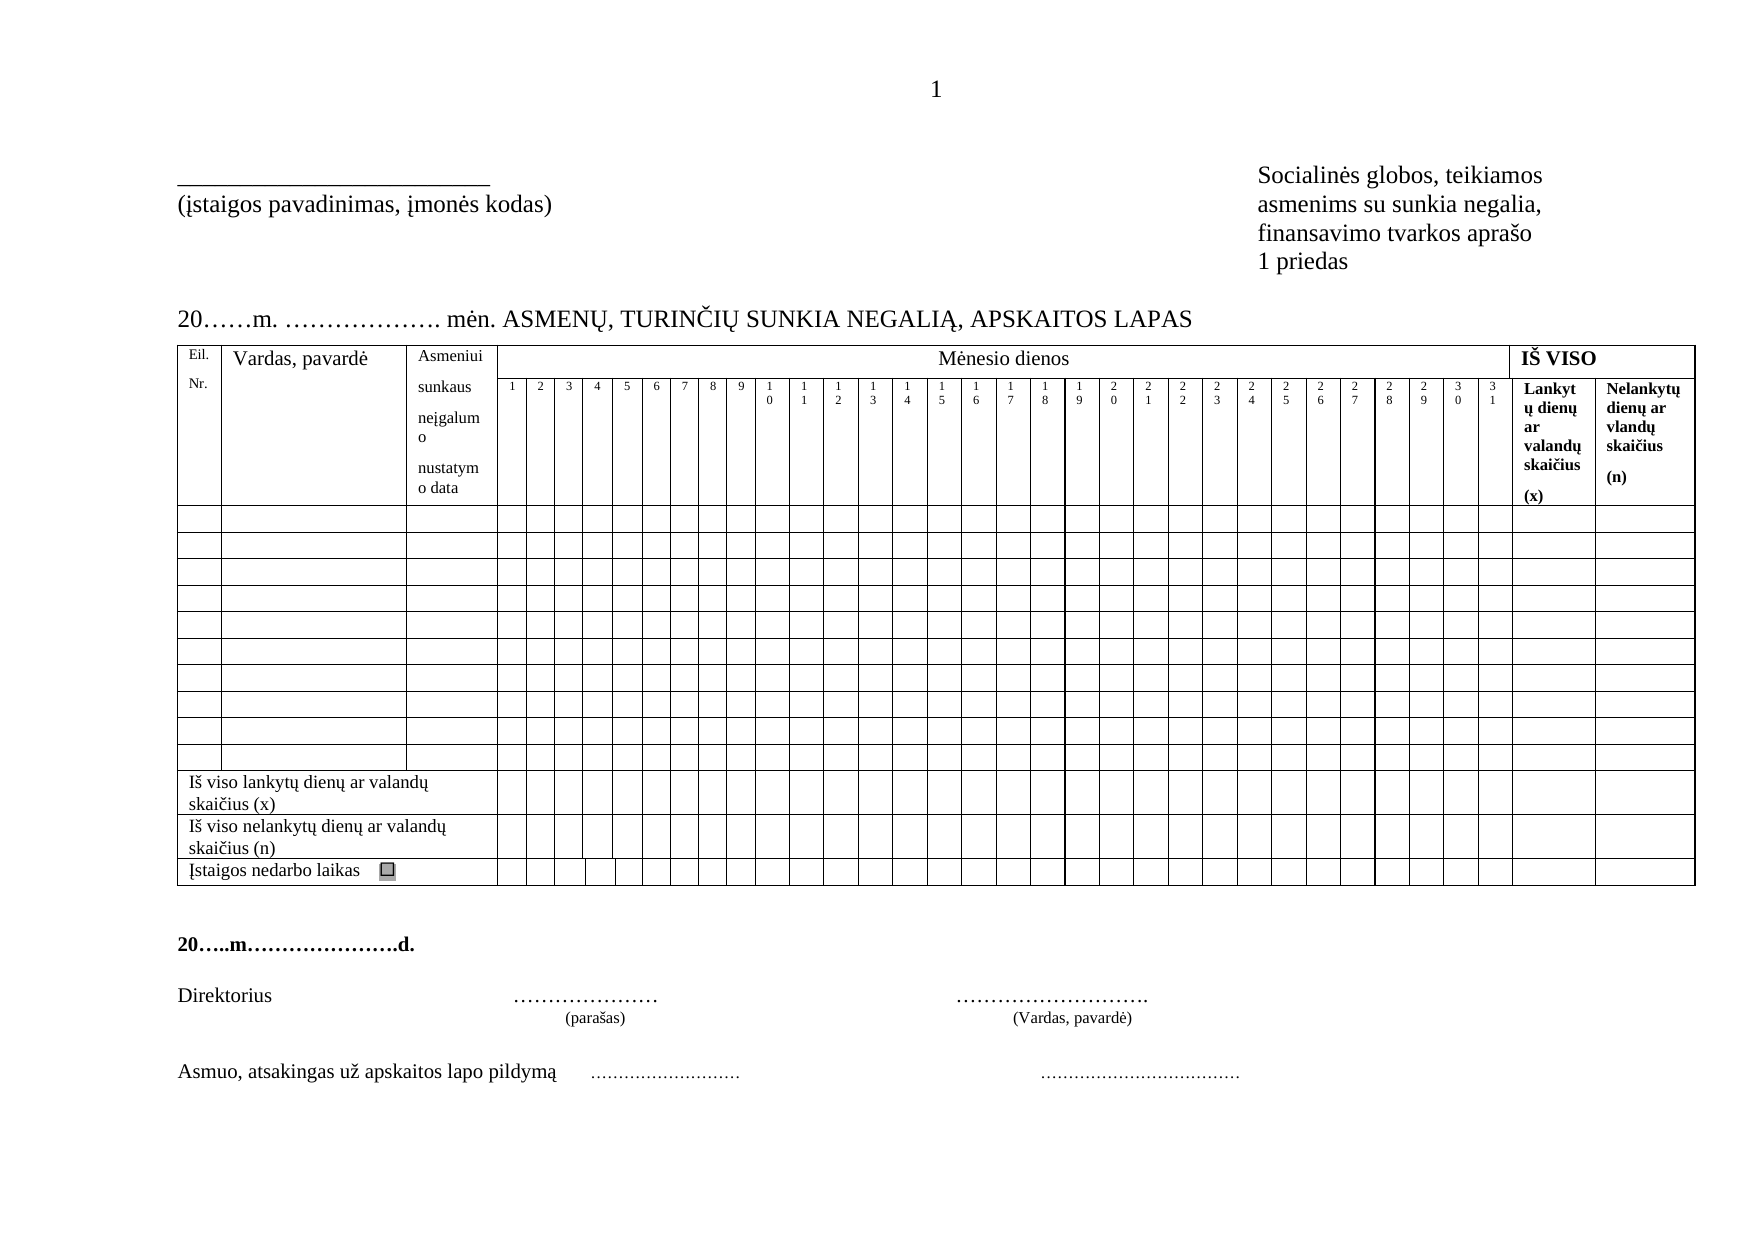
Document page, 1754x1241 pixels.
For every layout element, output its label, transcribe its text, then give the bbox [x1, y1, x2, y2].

table_cell [1100, 586, 1133, 611]
table_cell [727, 639, 755, 664]
table_cell [928, 815, 961, 858]
table_cell [583, 718, 612, 743]
table_cell [1444, 665, 1478, 691]
table_cell [1100, 718, 1133, 743]
table_cell [997, 771, 1030, 814]
table_cell [178, 586, 221, 611]
table_cell [1479, 559, 1512, 585]
table_cell [859, 718, 892, 743]
table_cell [613, 745, 642, 770]
table_cell [1341, 665, 1374, 691]
table_cell [1100, 815, 1133, 858]
table_cell [928, 771, 961, 814]
table_cell [727, 692, 755, 717]
table_cell [1272, 745, 1306, 770]
table_cell [790, 665, 823, 691]
table_cell [997, 639, 1030, 664]
table_cell [1066, 586, 1099, 611]
table_cell [1513, 718, 1595, 743]
table_cell [555, 612, 582, 638]
table_cell [1341, 612, 1374, 638]
table_cell [962, 612, 996, 638]
table_cell [1596, 815, 1694, 858]
table_cell [1169, 692, 1202, 717]
table_cell [527, 612, 554, 638]
table_cell [1596, 859, 1694, 885]
table_cell [1513, 559, 1595, 585]
table_cell [1031, 745, 1064, 770]
table_cell [1376, 859, 1409, 885]
table_cell [997, 745, 1030, 770]
table_cell [756, 665, 789, 691]
table_cell [583, 815, 612, 858]
table_cell [1596, 771, 1694, 814]
table_cell [699, 745, 726, 770]
table_cell [498, 771, 526, 814]
table_cell [699, 859, 726, 885]
table_cell [997, 559, 1030, 585]
table_cell [1410, 586, 1443, 611]
table_cell Nelankytų dienų ar vlandų skaičius (n) [1596, 379, 1694, 505]
table_cell [1479, 859, 1512, 885]
table_header Eil. Nr. [178, 346, 221, 505]
table_cell [962, 718, 996, 743]
table_cell [727, 586, 755, 611]
table_cell [583, 745, 612, 770]
table_cell [1169, 665, 1202, 691]
table_cell [928, 859, 961, 885]
table_cell [1513, 506, 1595, 532]
table_cell [613, 559, 642, 585]
table_cell [222, 718, 406, 743]
table_cell [756, 506, 789, 532]
table_cell [1066, 815, 1099, 858]
text _________________________ Socialinės globos, teikiamos [177, 160, 1695, 189]
table_cell [1376, 612, 1409, 638]
table_cell [893, 718, 927, 743]
table_cell [1066, 533, 1099, 558]
table_cell [555, 665, 582, 691]
text finansavimo tvarkos aprašo [177, 218, 1695, 246]
table_cell [583, 559, 612, 585]
table_cell [643, 586, 670, 611]
table_cell [498, 859, 526, 885]
table_cell [671, 639, 698, 664]
table_cell [790, 771, 823, 814]
table_cell [1479, 506, 1512, 532]
table_cell [727, 665, 755, 691]
table_cell [583, 771, 612, 814]
table_cell [859, 859, 892, 885]
table_cell [928, 692, 961, 717]
table_cell [928, 586, 961, 611]
table_cell [1031, 586, 1064, 611]
table_cell [1031, 771, 1064, 814]
table_cell [1376, 639, 1409, 664]
table_cell 25 [1272, 379, 1306, 505]
table_cell [928, 639, 961, 664]
table_header Mėnesio dienos [498, 346, 1509, 377]
table_cell [1238, 533, 1271, 558]
table_cell [1479, 815, 1512, 858]
table_cell [1307, 639, 1340, 664]
table_cell [962, 859, 996, 885]
table_cell [1410, 559, 1443, 585]
table_cell [555, 506, 582, 532]
table_cell [498, 506, 526, 532]
table_cell [1513, 692, 1595, 717]
table_header Vardas, pavardė [222, 346, 406, 505]
table_cell [893, 639, 927, 664]
table_cell 19 [1066, 379, 1099, 505]
text 1 priedas [507, 246, 1695, 275]
table_cell [1410, 506, 1443, 532]
table_cell [699, 586, 726, 611]
table_cell [1066, 859, 1099, 885]
table_cell [1238, 815, 1271, 858]
table_cell [1513, 859, 1595, 885]
table_cell [527, 745, 554, 770]
table_cell 21 [1134, 379, 1168, 505]
table_cell [613, 639, 642, 664]
table_cell [498, 533, 526, 558]
table_cell [1341, 692, 1374, 717]
table_cell [1341, 506, 1374, 532]
table_cell [893, 559, 927, 585]
table_cell [1444, 718, 1478, 743]
table_cell [671, 506, 698, 532]
table_cell [586, 859, 615, 885]
table_cell [1134, 771, 1168, 814]
table_cell [1169, 771, 1202, 814]
table_cell Įstaigos nedarbo laikas  [178, 859, 497, 885]
table_cell [859, 745, 892, 770]
table_cell [790, 506, 823, 532]
table_cell [555, 559, 582, 585]
table_cell [1169, 859, 1202, 885]
table_cell 7 [671, 379, 698, 505]
table_cell [1410, 815, 1443, 858]
table_cell [699, 692, 726, 717]
table_cell [178, 639, 221, 664]
table_cell [1479, 692, 1512, 717]
table_cell [643, 665, 670, 691]
table_cell [1513, 745, 1595, 770]
table_cell [824, 612, 858, 638]
table_cell [527, 533, 554, 558]
table_cell [756, 692, 789, 717]
table_cell [1238, 692, 1271, 717]
table_cell [790, 639, 823, 664]
table_cell [1134, 559, 1168, 585]
table_cell [671, 859, 698, 885]
table_cell [407, 533, 497, 558]
table_cell Iš viso nelankytų dienų ar valandų skaičius (n) [178, 815, 497, 858]
table_cell [727, 506, 755, 532]
table_cell [498, 665, 526, 691]
table_cell [1169, 815, 1202, 858]
table_cell [671, 586, 698, 611]
table_cell [1410, 859, 1443, 885]
table_cell 23 [1203, 379, 1237, 505]
table_cell [1596, 639, 1694, 664]
table_cell [407, 612, 497, 638]
text 20……m. ………………. mėn. ASMENŲ, TURINČIŲ SUNKIA NEGALIĄ, APSKAITOS LAPAS [177, 304, 1695, 333]
table_cell [178, 745, 221, 770]
table_cell [928, 533, 961, 558]
table_cell [1513, 815, 1595, 858]
table_cell [1272, 859, 1306, 885]
table_cell [407, 692, 497, 717]
table_cell [613, 718, 642, 743]
table_cell [962, 815, 996, 858]
table_cell [1410, 533, 1443, 558]
table_cell [1169, 639, 1202, 664]
table_cell [222, 612, 406, 638]
table_cell 5 [613, 379, 642, 505]
table_cell [1031, 692, 1064, 717]
table_cell [498, 815, 526, 858]
table_cell [613, 586, 642, 611]
table_cell [1203, 718, 1237, 743]
table_cell [1100, 559, 1133, 585]
table_cell [1134, 612, 1168, 638]
table_cell [962, 639, 996, 664]
table_cell [893, 815, 927, 858]
table_cell [1238, 639, 1271, 664]
table_cell [1341, 718, 1374, 743]
table_cell [1410, 718, 1443, 743]
table_cell [527, 718, 554, 743]
table_cell [1203, 815, 1237, 858]
table_cell [1238, 559, 1271, 585]
table_cell [1134, 815, 1168, 858]
table_cell [756, 718, 789, 743]
table_cell [699, 506, 726, 532]
table_cell [790, 586, 823, 611]
table_cell [555, 533, 582, 558]
table_cell [1100, 745, 1133, 770]
table_cell [1169, 745, 1202, 770]
table_cell [928, 559, 961, 585]
table_cell [1031, 559, 1064, 585]
table_cell [527, 815, 554, 858]
table_cell [527, 692, 554, 717]
table_cell [555, 718, 582, 743]
table_cell [1203, 692, 1237, 717]
table_cell [727, 745, 755, 770]
table_cell [1031, 639, 1064, 664]
table_cell [1307, 692, 1340, 717]
table_cell [1596, 506, 1694, 532]
table_cell [699, 612, 726, 638]
table_cell [1134, 692, 1168, 717]
table_cell [1031, 506, 1064, 532]
table_cell [498, 639, 526, 664]
table_cell [222, 559, 406, 585]
table_cell [997, 815, 1030, 858]
table_cell [1376, 665, 1409, 691]
table_cell 13 [859, 379, 892, 505]
table_cell [1100, 533, 1133, 558]
table_cell 14 [893, 379, 927, 505]
table_cell 1 [498, 379, 526, 505]
table_cell [859, 533, 892, 558]
table_cell [1203, 665, 1237, 691]
table_cell [727, 612, 755, 638]
table_cell [1238, 586, 1271, 611]
table_cell [1444, 533, 1478, 558]
table_cell 11 [790, 379, 823, 505]
table_cell [1341, 586, 1374, 611]
table_cell [997, 692, 1030, 717]
table_cell Lankytų dienų ar valandų skaičius (x) [1513, 379, 1595, 505]
table_cell [1203, 612, 1237, 638]
table_cell [1444, 859, 1478, 885]
table_cell [222, 745, 406, 770]
text 20…..m………………….d. [177, 931, 1695, 956]
table_cell [643, 692, 670, 717]
table_cell [178, 718, 221, 743]
table_cell [527, 586, 554, 611]
table_cell [1238, 771, 1271, 814]
table_cell [962, 559, 996, 585]
table_cell [178, 665, 221, 691]
table_cell [1307, 533, 1340, 558]
table_cell [1134, 718, 1168, 743]
table_cell [613, 533, 642, 558]
table_cell [498, 586, 526, 611]
table_cell [1238, 506, 1271, 532]
table_cell [1238, 859, 1271, 885]
table_cell 18 [1031, 379, 1064, 505]
table_cell [824, 859, 858, 885]
table_cell [1203, 559, 1237, 585]
table_cell [699, 718, 726, 743]
table_cell 10 [756, 379, 789, 505]
table_cell [407, 718, 497, 743]
table_cell [962, 771, 996, 814]
table_cell [671, 771, 698, 814]
table_cell [1272, 586, 1306, 611]
table_cell [1100, 692, 1133, 717]
table_cell 26 [1307, 379, 1340, 505]
table_cell [1238, 612, 1271, 638]
table_cell [790, 612, 823, 638]
table_cell [997, 718, 1030, 743]
table_cell [1307, 586, 1340, 611]
table_cell [756, 533, 789, 558]
table_cell [407, 745, 497, 770]
table_cell [613, 692, 642, 717]
table_cell [1066, 639, 1099, 664]
table_cell [407, 559, 497, 585]
table_cell [1272, 612, 1306, 638]
table_cell [1410, 692, 1443, 717]
text (parašas) (Vardas, pavardė) [177, 1008, 1695, 1027]
table_cell [756, 859, 789, 885]
table_cell [893, 771, 927, 814]
table_cell [222, 533, 406, 558]
table_cell [222, 692, 406, 717]
table_cell [727, 718, 755, 743]
table_cell [1596, 559, 1694, 585]
table_cell [824, 692, 858, 717]
table_cell [643, 506, 670, 532]
table_cell [671, 745, 698, 770]
text (įstaigos pavadinimas, įmonės kodas) asmenims su sunkia negalia, [177, 189, 1695, 218]
table_cell 16 [962, 379, 996, 505]
table_cell [555, 745, 582, 770]
table_cell [1596, 745, 1694, 770]
table_cell [613, 815, 642, 858]
table_cell [928, 506, 961, 532]
table_cell [1134, 665, 1168, 691]
table_header Asmeniui sunkaus neįgalumo nustatymo data [407, 346, 497, 505]
table_cell [1376, 718, 1409, 743]
table_cell [671, 815, 698, 858]
table_cell 2 [527, 379, 554, 505]
table_cell [583, 506, 612, 532]
table_cell [1169, 586, 1202, 611]
table_cell [1203, 771, 1237, 814]
table_cell [1341, 745, 1374, 770]
table_cell [643, 718, 670, 743]
table_cell [1066, 612, 1099, 638]
table_cell [1272, 559, 1306, 585]
table_cell [1513, 665, 1595, 691]
table_cell [527, 639, 554, 664]
table_cell [555, 586, 582, 611]
table_cell [178, 692, 221, 717]
text Direktorius ………………… ………………………. [177, 979, 1695, 1008]
table_cell [1513, 586, 1595, 611]
table_cell [756, 559, 789, 585]
table_cell [1100, 506, 1133, 532]
table_cell [928, 718, 961, 743]
table_cell [1341, 815, 1374, 858]
table_cell [790, 815, 823, 858]
table_cell [699, 533, 726, 558]
table_cell [824, 815, 858, 858]
table_cell 28 [1376, 379, 1409, 505]
table_cell [1169, 559, 1202, 585]
table_cell [1596, 612, 1694, 638]
table_cell [1203, 639, 1237, 664]
table_cell [1444, 815, 1478, 858]
table_cell [997, 586, 1030, 611]
table_cell [555, 639, 582, 664]
table_cell [1272, 815, 1306, 858]
table_cell [1169, 506, 1202, 532]
table_cell [1307, 612, 1340, 638]
table_cell [1272, 506, 1306, 532]
table_cell [756, 639, 789, 664]
table_cell [756, 612, 789, 638]
table_cell [1444, 692, 1478, 717]
table_cell 30 [1444, 379, 1478, 505]
table_cell [555, 692, 582, 717]
table_cell 29 [1410, 379, 1443, 505]
table_cell [407, 665, 497, 691]
table_cell 27 [1341, 379, 1374, 505]
table_cell [1272, 533, 1306, 558]
table_cell [643, 771, 670, 814]
table_cell [1376, 533, 1409, 558]
table_cell [756, 745, 789, 770]
table_cell [727, 859, 755, 885]
table_cell [859, 692, 892, 717]
table_cell [727, 533, 755, 558]
table_cell [893, 859, 927, 885]
table_cell [928, 745, 961, 770]
table_cell [1272, 665, 1306, 691]
table_cell [962, 506, 996, 532]
table_cell [527, 859, 554, 885]
table_cell [1341, 859, 1374, 885]
table_cell [1066, 506, 1099, 532]
table_cell [824, 506, 858, 532]
table_cell 3 [555, 379, 582, 505]
table_cell [824, 533, 858, 558]
table_cell 17 [997, 379, 1030, 505]
table_cell [407, 506, 497, 532]
table_cell [1203, 506, 1237, 532]
table_cell [1444, 771, 1478, 814]
table_cell [1513, 533, 1595, 558]
table_cell [1341, 639, 1374, 664]
table_cell [1031, 665, 1064, 691]
table_cell [790, 559, 823, 585]
table_cell [1479, 745, 1512, 770]
table_cell 22 [1169, 379, 1202, 505]
table_cell [1066, 745, 1099, 770]
table_cell [1100, 639, 1133, 664]
table_cell [1066, 559, 1099, 585]
table_cell [824, 665, 858, 691]
table_cell 20 [1100, 379, 1133, 505]
table_cell [1203, 533, 1237, 558]
table_cell [962, 533, 996, 558]
table_cell [699, 559, 726, 585]
table_cell [1479, 718, 1512, 743]
table_cell [1341, 533, 1374, 558]
table_cell [1376, 745, 1409, 770]
table_cell [1169, 533, 1202, 558]
table_cell [1513, 639, 1595, 664]
table_cell [962, 692, 996, 717]
table_cell [893, 533, 927, 558]
table_cell [997, 612, 1030, 638]
table_cell [1376, 815, 1409, 858]
table_cell [555, 859, 585, 885]
table_cell [824, 771, 858, 814]
table_cell Iš viso lankytų dienų ar valandų skaičius (x) [178, 771, 497, 814]
table_cell [1134, 533, 1168, 558]
table_cell [962, 665, 996, 691]
table_cell [1100, 771, 1133, 814]
table_cell [1307, 718, 1340, 743]
table_cell [699, 639, 726, 664]
table_cell [727, 771, 755, 814]
table_cell [727, 559, 755, 585]
table_cell [1596, 586, 1694, 611]
table_cell [859, 586, 892, 611]
table_cell [1307, 815, 1340, 858]
table_cell [1307, 506, 1340, 532]
table_cell [790, 718, 823, 743]
table_cell [824, 639, 858, 664]
table_cell [583, 586, 612, 611]
table_cell [555, 771, 582, 814]
table_cell [962, 745, 996, 770]
table_cell [498, 612, 526, 638]
table_cell [1307, 665, 1340, 691]
table_cell [1410, 639, 1443, 664]
table_cell [1031, 859, 1064, 885]
table_cell [1596, 665, 1694, 691]
table_cell [1134, 639, 1168, 664]
table_cell [1272, 639, 1306, 664]
table_cell [643, 559, 670, 585]
table_cell [859, 815, 892, 858]
table_cell [1444, 639, 1478, 664]
table_cell [824, 745, 858, 770]
table_cell [643, 533, 670, 558]
table_cell [1100, 612, 1133, 638]
table_cell [671, 665, 698, 691]
table_cell [928, 665, 961, 691]
table_cell [671, 718, 698, 743]
table_cell [1444, 506, 1478, 532]
table_cell [1169, 718, 1202, 743]
table_cell [498, 745, 526, 770]
table_cell [407, 586, 497, 611]
table_cell [962, 586, 996, 611]
table_cell [756, 586, 789, 611]
table_cell [997, 533, 1030, 558]
table_cell [790, 859, 823, 885]
table_cell [643, 859, 670, 885]
table_cell [1134, 586, 1168, 611]
table_cell [1203, 745, 1237, 770]
table_cell [407, 639, 497, 664]
table_cell [1444, 745, 1478, 770]
table_cell [1596, 692, 1694, 717]
table_cell [1444, 586, 1478, 611]
table_cell [699, 815, 726, 858]
table_header IŠ VISO [1510, 346, 1694, 377]
table_cell [756, 771, 789, 814]
table_cell [613, 665, 642, 691]
table_cell [1066, 718, 1099, 743]
table_cell [859, 639, 892, 664]
table_cell [1479, 612, 1512, 638]
table_cell [790, 745, 823, 770]
table_cell [727, 815, 755, 858]
table_cell 4 [583, 379, 612, 505]
table_cell [1444, 559, 1478, 585]
table_cell [893, 612, 927, 638]
table_cell [1341, 559, 1374, 585]
table_cell [178, 612, 221, 638]
table_cell [1238, 718, 1271, 743]
table_cell [1307, 559, 1340, 585]
table_cell [498, 559, 526, 585]
table_cell [1444, 612, 1478, 638]
table_cell [1479, 639, 1512, 664]
table_cell [859, 771, 892, 814]
text Asmuo, atsakingas už apskaitos lapo pildymą ……………………… ……………………………… [177, 1059, 1695, 1083]
table_cell 8 [699, 379, 726, 505]
table_cell [699, 665, 726, 691]
table_cell [1376, 692, 1409, 717]
table_cell [859, 559, 892, 585]
table_cell [1376, 506, 1409, 532]
table_cell [1307, 771, 1340, 814]
table_cell [997, 665, 1030, 691]
table_cell [1031, 815, 1064, 858]
table_cell [1307, 859, 1340, 885]
table_cell [671, 559, 698, 585]
table_cell [1100, 665, 1133, 691]
table_cell [997, 506, 1030, 532]
table_cell 9 [727, 379, 755, 505]
table_cell [222, 665, 406, 691]
table_cell [671, 612, 698, 638]
table_cell [1479, 533, 1512, 558]
table_cell [928, 612, 961, 638]
table_cell [222, 586, 406, 611]
table_cell [1341, 771, 1374, 814]
table_cell [555, 815, 582, 858]
table_cell [1272, 692, 1306, 717]
table_cell [222, 639, 406, 664]
table_cell 24 [1238, 379, 1271, 505]
table_cell [824, 718, 858, 743]
table_cell [1066, 692, 1099, 717]
table_cell [1410, 665, 1443, 691]
table_cell [1031, 533, 1064, 558]
table_cell [498, 692, 526, 717]
table_cell [1203, 859, 1237, 885]
table_cell [1307, 745, 1340, 770]
table_cell [616, 859, 642, 885]
table_cell [643, 815, 670, 858]
table_cell [1272, 771, 1306, 814]
table_cell [1134, 506, 1168, 532]
table_cell [527, 771, 554, 814]
table_cell [1410, 612, 1443, 638]
table_cell [1376, 771, 1409, 814]
table_cell [859, 612, 892, 638]
table_cell [859, 665, 892, 691]
table_cell [893, 506, 927, 532]
table_cell [790, 533, 823, 558]
table_cell [1134, 859, 1168, 885]
table_cell [1134, 745, 1168, 770]
table_cell [583, 533, 612, 558]
table_cell [1031, 718, 1064, 743]
table_cell [671, 692, 698, 717]
table_cell [1272, 718, 1306, 743]
table_cell [1203, 586, 1237, 611]
table_cell 6 [643, 379, 670, 505]
table_cell [1376, 586, 1409, 611]
table_cell [1479, 771, 1512, 814]
table_cell [699, 771, 726, 814]
table_cell [613, 771, 642, 814]
table_cell [178, 559, 221, 585]
table_cell [643, 745, 670, 770]
table_cell [583, 665, 612, 691]
table_cell [583, 639, 612, 664]
table_cell [1410, 771, 1443, 814]
table_cell [643, 612, 670, 638]
table_cell [1596, 533, 1694, 558]
table_cell [1513, 771, 1595, 814]
table_cell [613, 612, 642, 638]
table_cell [1376, 559, 1409, 585]
table_cell [859, 506, 892, 532]
table_cell [222, 506, 406, 532]
table_cell [756, 815, 789, 858]
table_cell [1410, 745, 1443, 770]
table_cell [893, 586, 927, 611]
table_cell [178, 533, 221, 558]
table_cell [790, 692, 823, 717]
table_cell [527, 559, 554, 585]
table_cell [824, 559, 858, 585]
table_cell [1479, 586, 1512, 611]
table_cell [893, 692, 927, 717]
table_cell [893, 745, 927, 770]
table_cell 31 [1479, 379, 1512, 505]
table_cell [1479, 665, 1512, 691]
table_cell [1238, 665, 1271, 691]
table_cell [1596, 718, 1694, 743]
table_cell [997, 859, 1030, 885]
table_cell 12 [824, 379, 858, 505]
table_cell [1066, 771, 1099, 814]
table_cell [1169, 612, 1202, 638]
table_cell [824, 586, 858, 611]
table_cell [498, 718, 526, 743]
table_cell [1031, 612, 1064, 638]
table_cell [1066, 665, 1099, 691]
table_cell 15 [928, 379, 961, 505]
table_cell [583, 612, 612, 638]
table_cell [613, 506, 642, 532]
table_cell [893, 665, 927, 691]
table_cell [1238, 745, 1271, 770]
table_cell [178, 506, 221, 532]
table_cell [1100, 859, 1133, 885]
table_cell [583, 692, 612, 717]
table_cell [527, 506, 554, 532]
table_cell [643, 639, 670, 664]
table_cell [527, 665, 554, 691]
table_cell [1513, 612, 1595, 638]
table_cell [671, 533, 698, 558]
